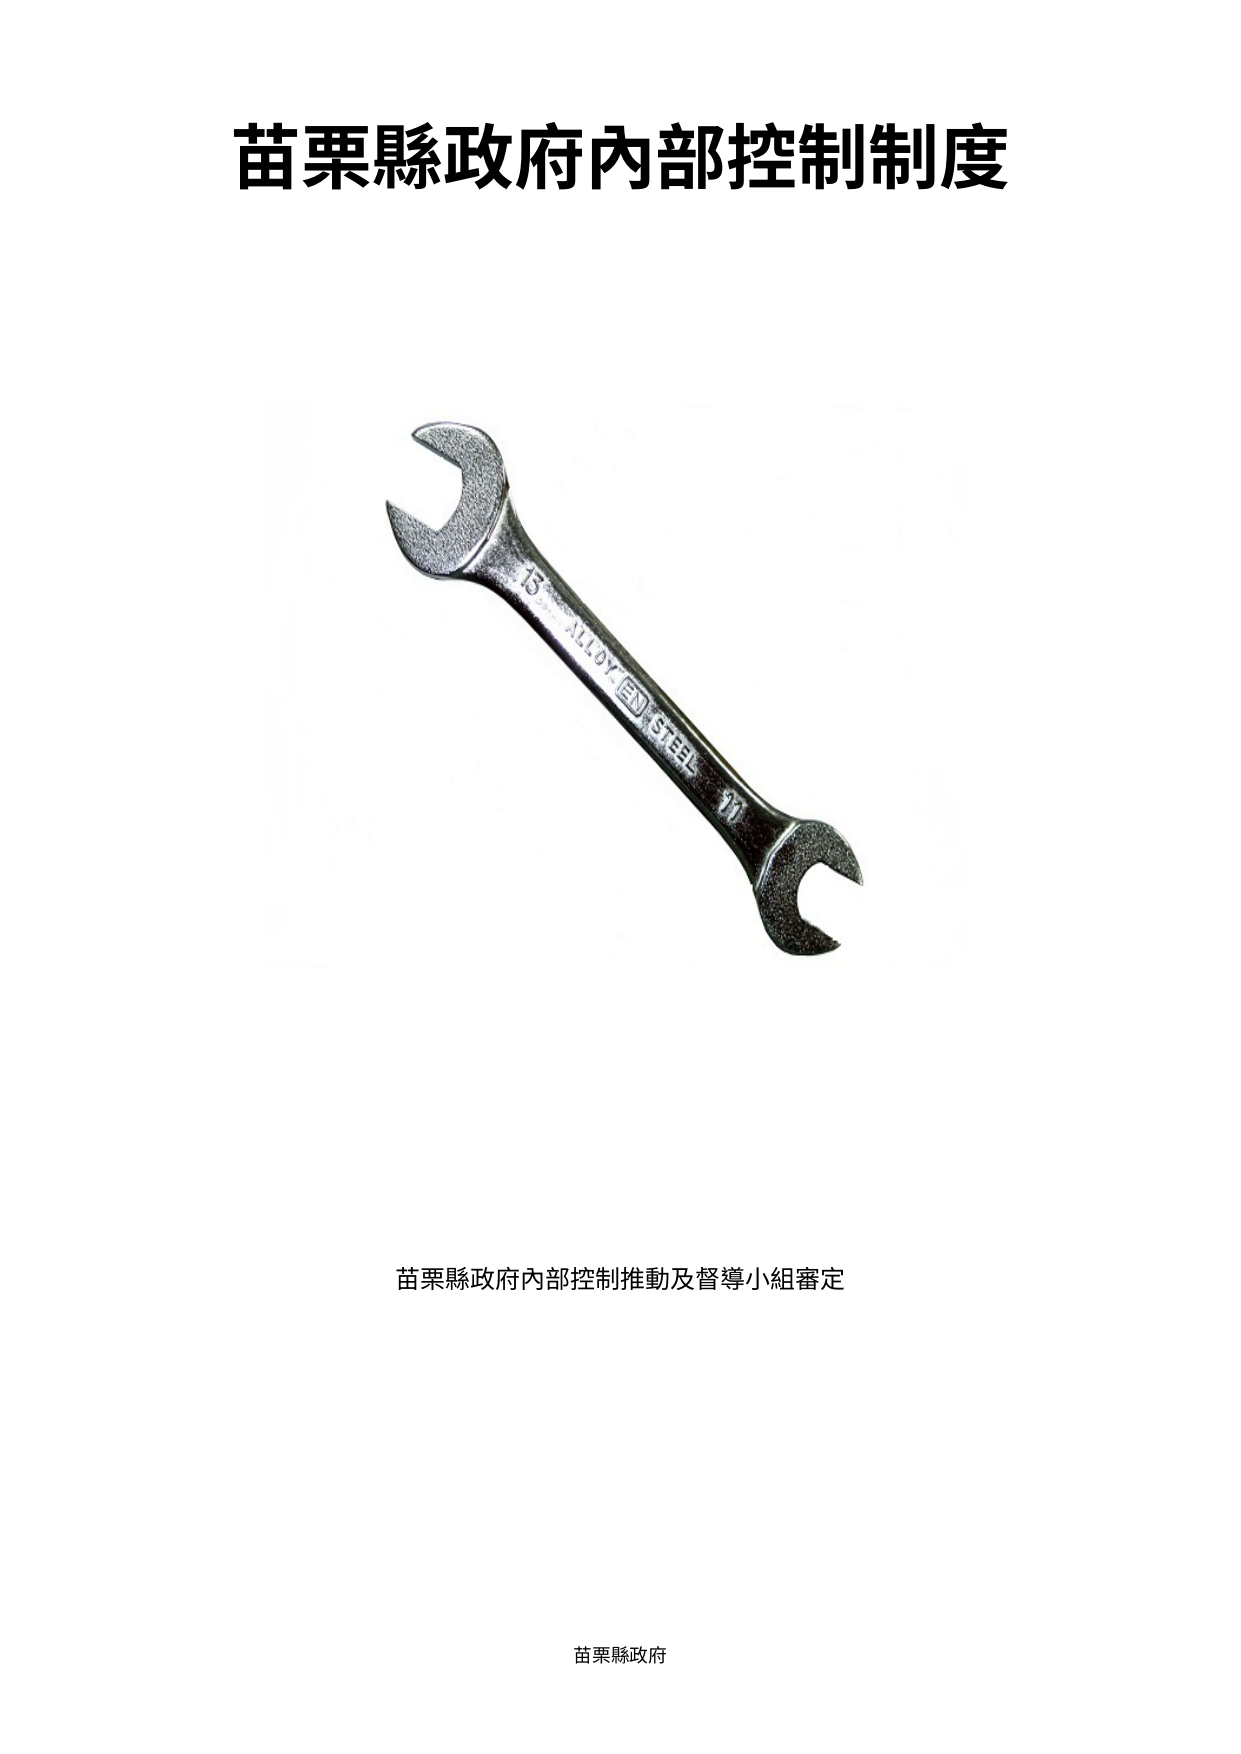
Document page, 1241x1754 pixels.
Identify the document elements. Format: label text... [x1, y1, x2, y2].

picture [263, 404, 967, 969]
text 苗栗縣政府內部控制制度 [112, 96, 1128, 208]
text 苗栗縣政府內部控制推動及督導小組審定 [112, 1258, 1128, 1296]
